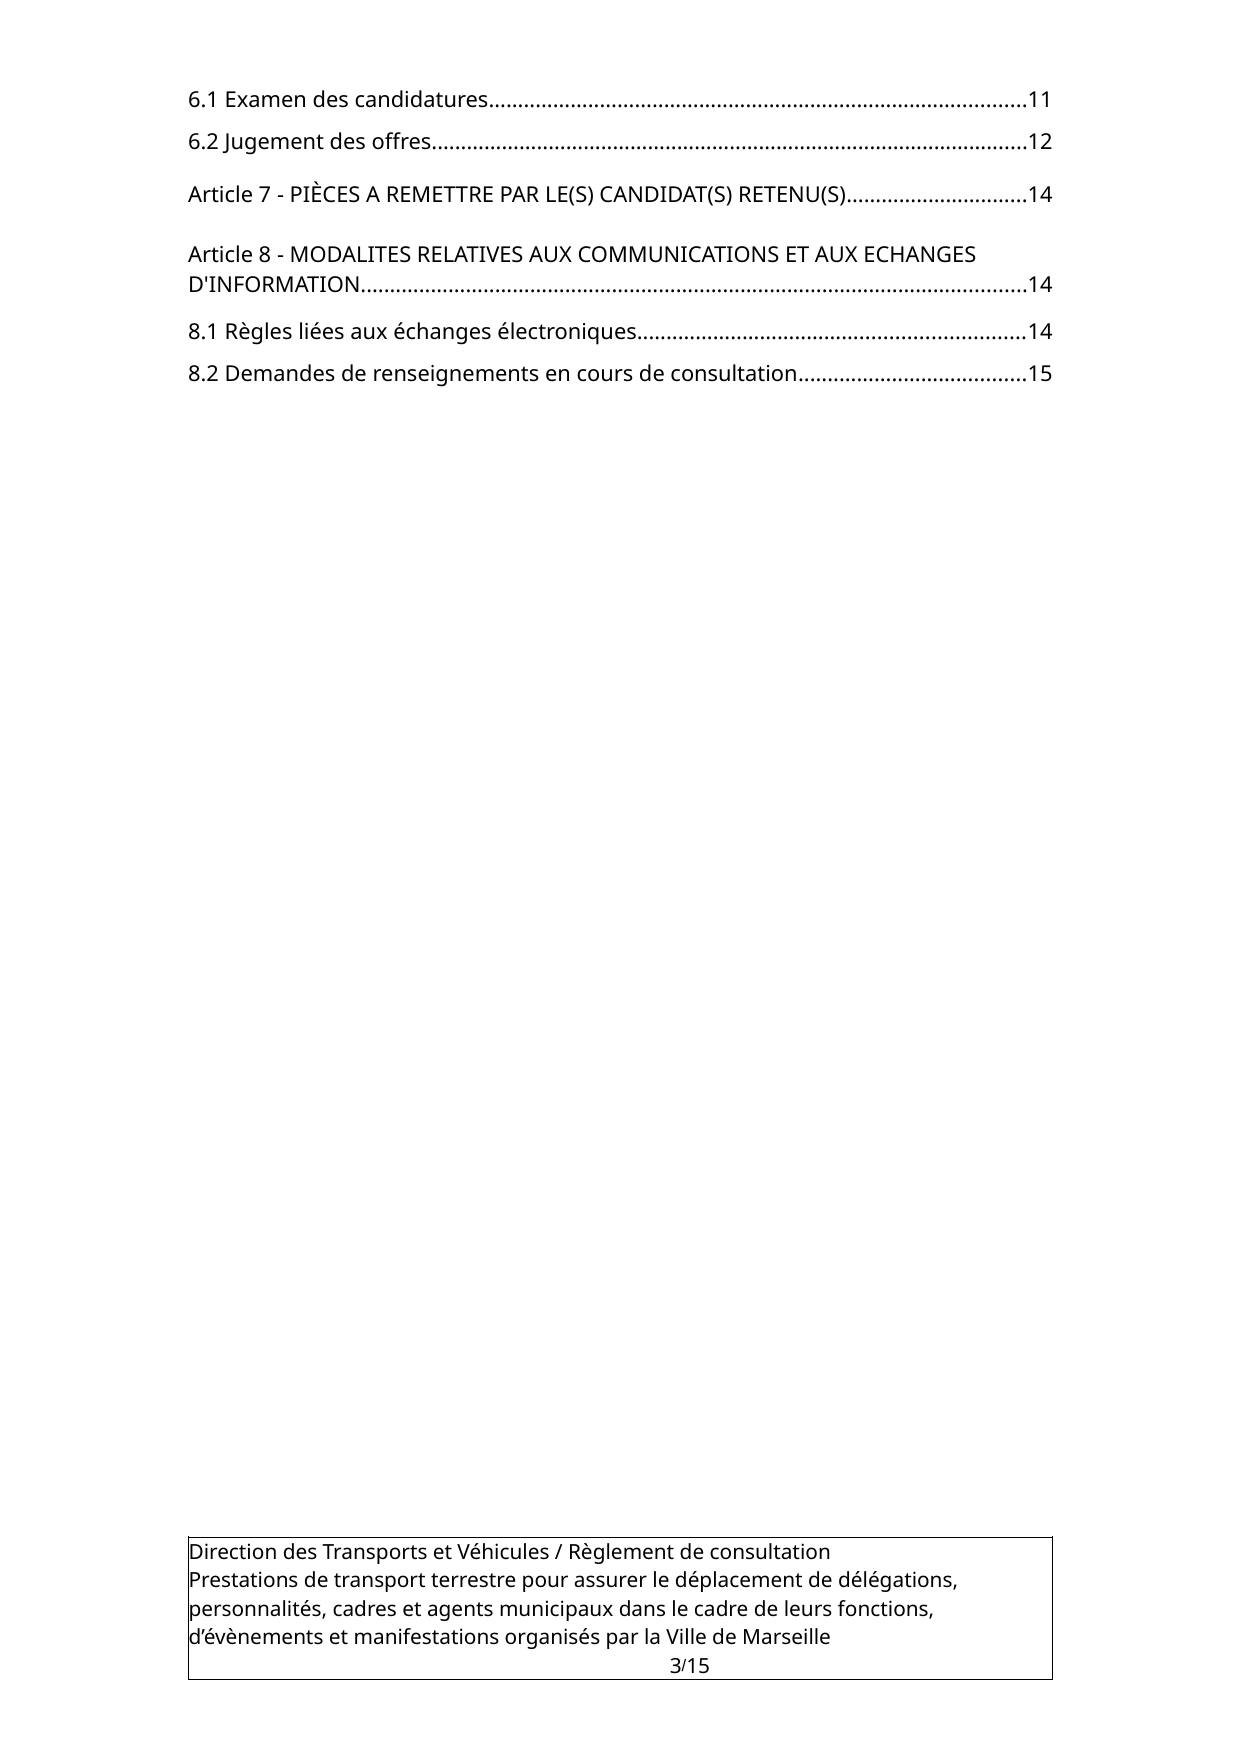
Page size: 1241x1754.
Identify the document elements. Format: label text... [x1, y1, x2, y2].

text 6.1 Examen des candidatures 11 [188, 84, 1052, 114]
text Article 7 - PIÈCES A REMETTRE PAR LE(S) CANDIDAT(S) RETENU(S) 14 [188, 179, 1052, 209]
text 6.2 Jugement des offres 12 [188, 126, 1052, 156]
text 8.1 Règles liées aux échanges électroniques 14 [188, 316, 1052, 346]
text Article 8 - MODALITES RELATIVES AUX COMMUNICATIONS ET AUX ECHANGES D'INFORMATION 14 [188, 239, 1052, 298]
text 8.2 Demandes de renseignements en cours de consultation 15 [188, 358, 1052, 387]
